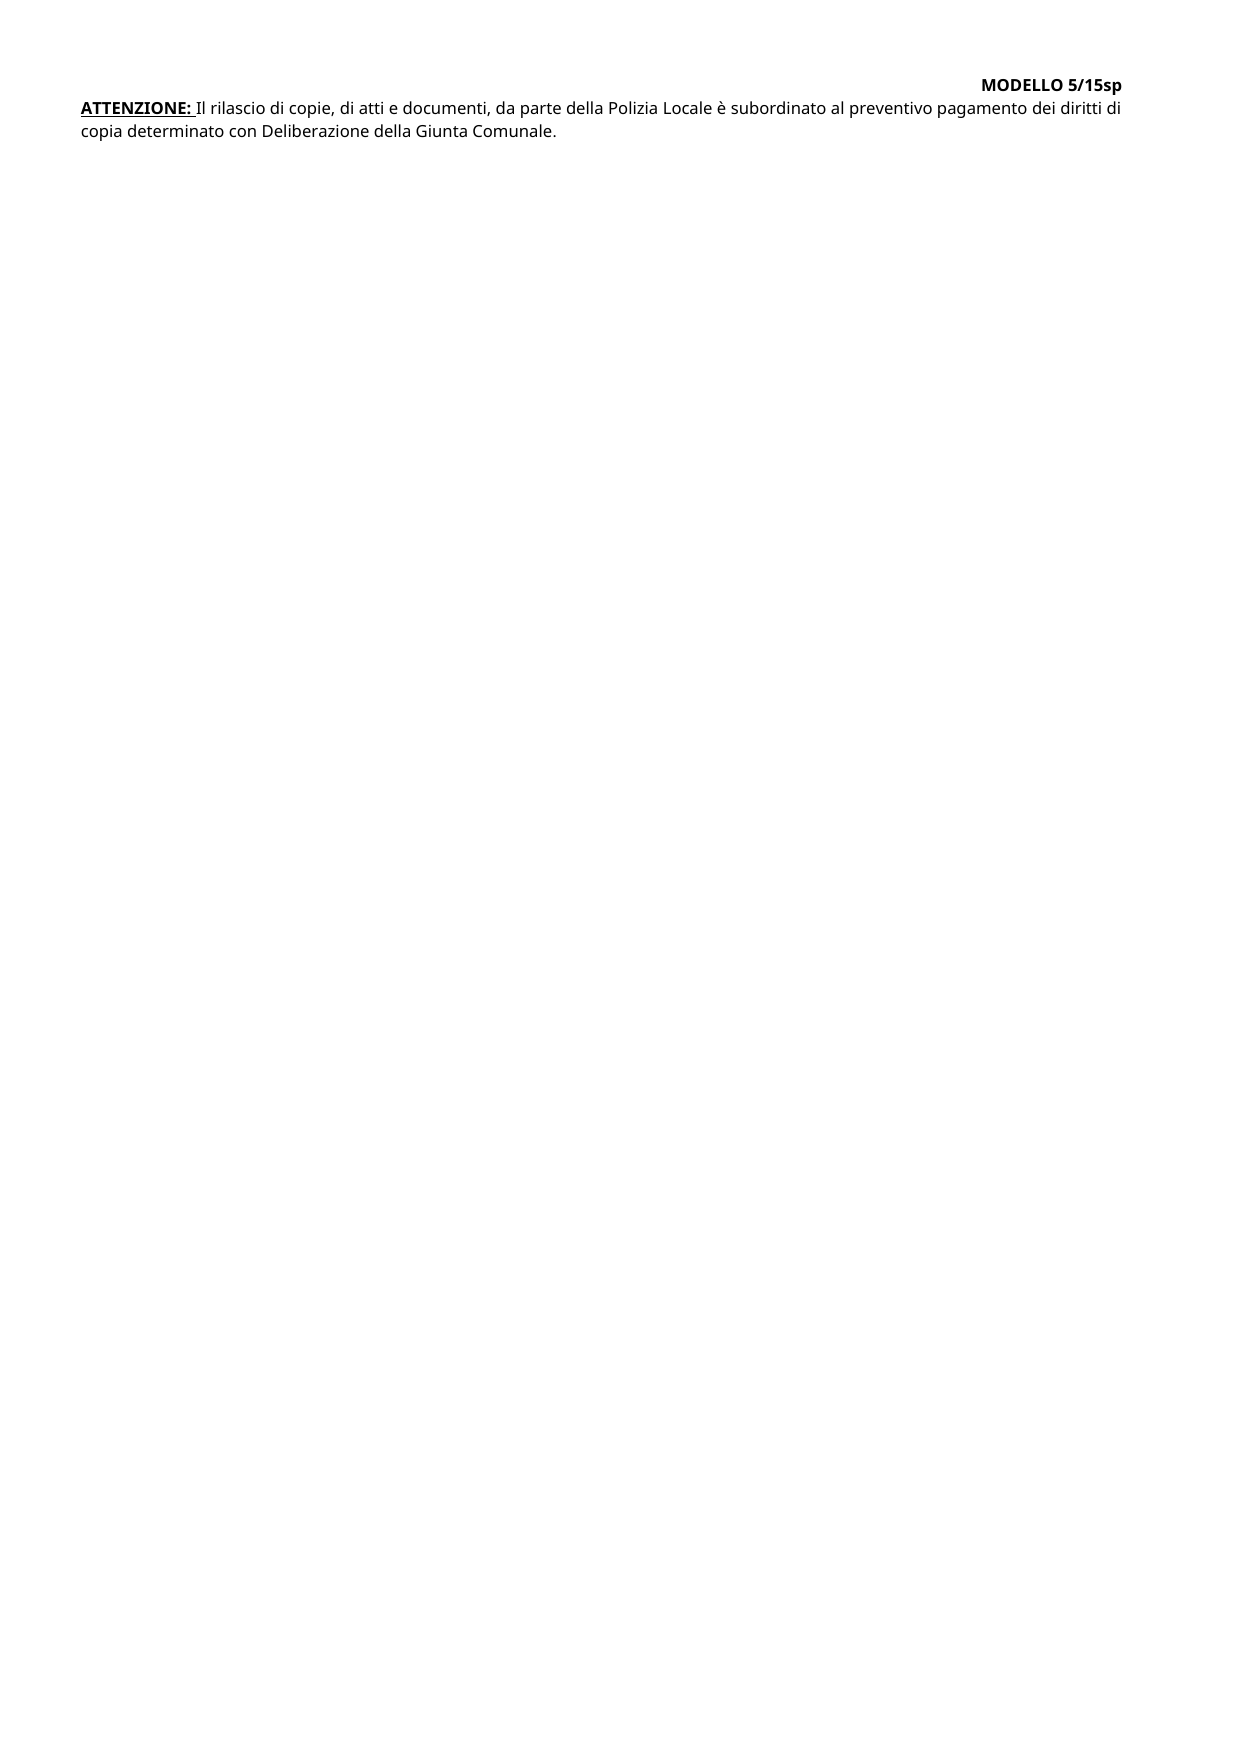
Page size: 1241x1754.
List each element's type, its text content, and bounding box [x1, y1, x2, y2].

text ATTENZIONE: Il rilascio di copie, di atti e documenti, da parte della Polizia Locale è subordinato al preventivo pagamento dei diritti di copia determinato con Deliberazione della Giunta Comunale. [81, 97, 1122, 142]
